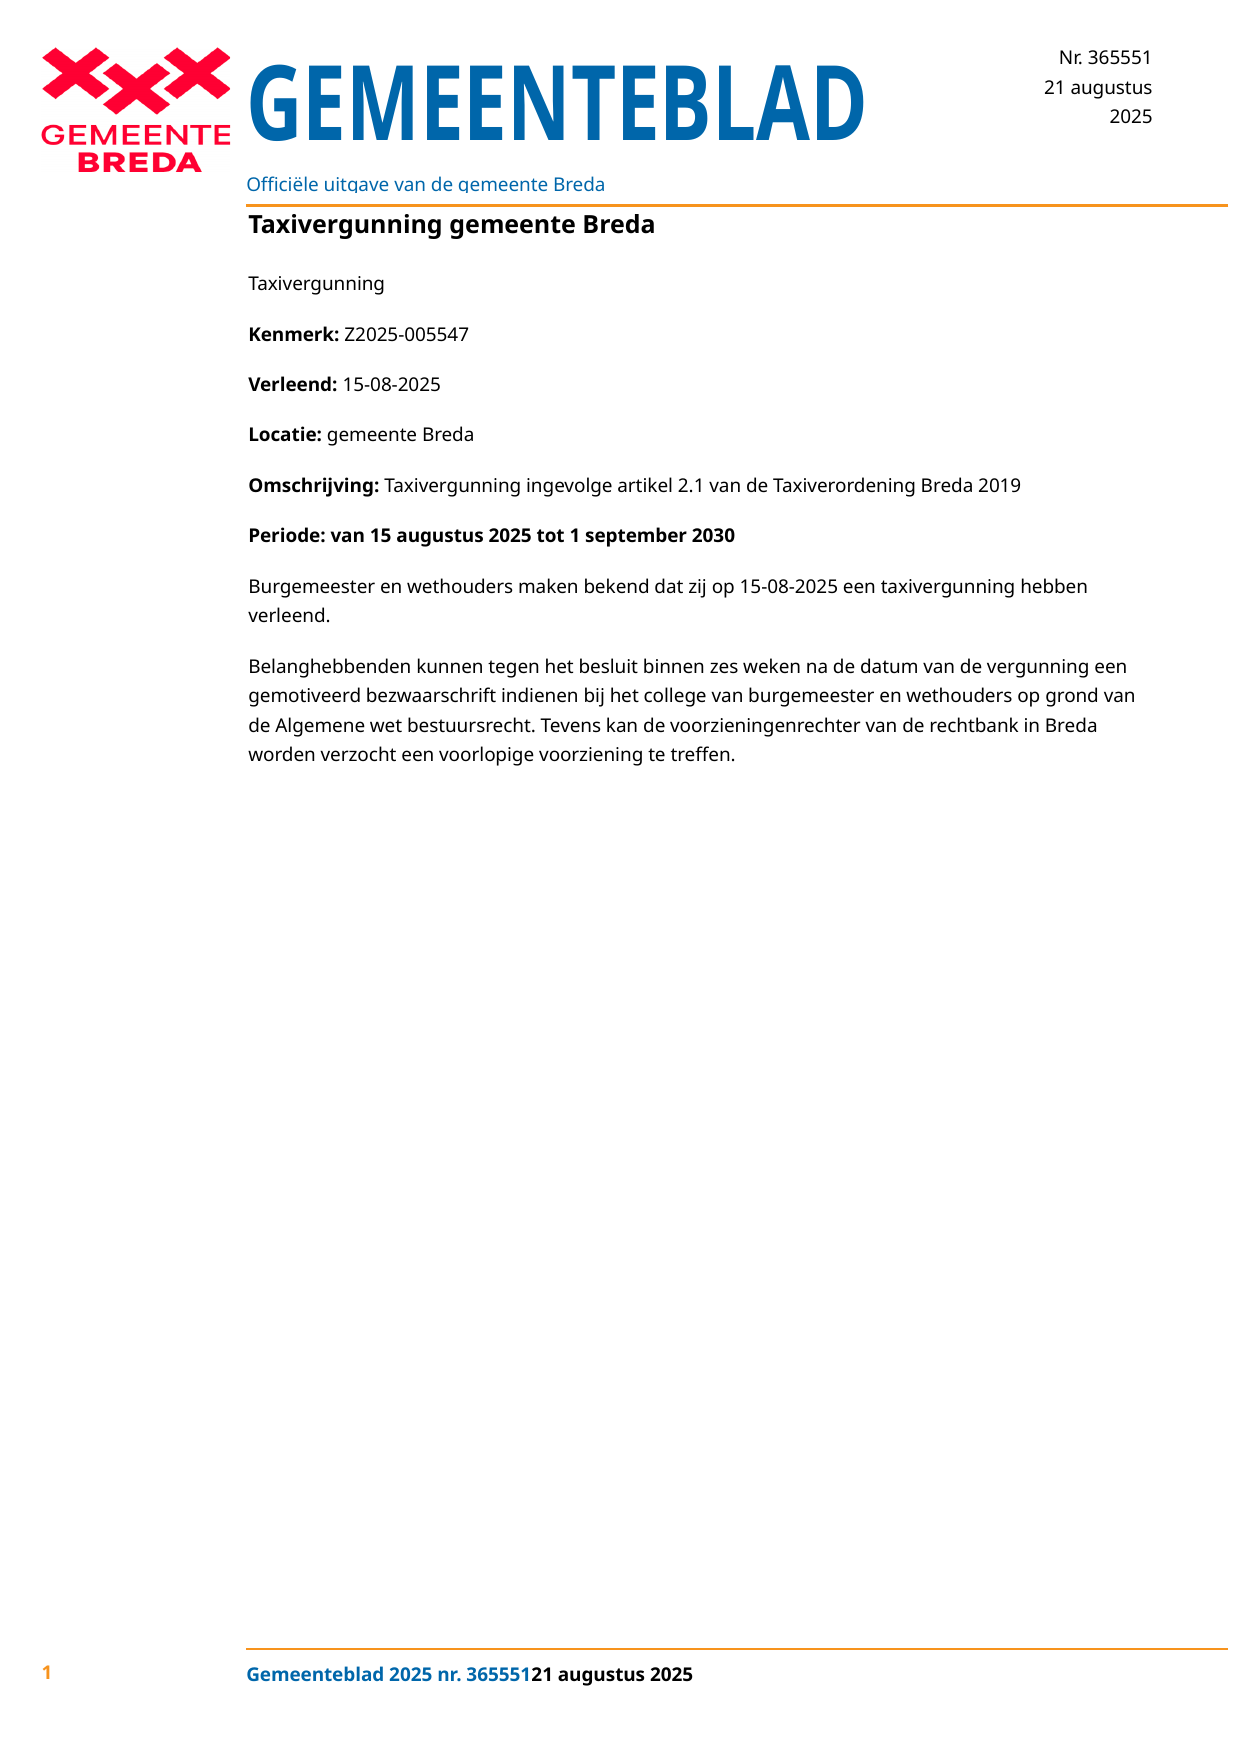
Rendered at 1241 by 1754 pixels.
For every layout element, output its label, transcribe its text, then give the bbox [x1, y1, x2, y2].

text Locatie: gemeente Breda [248, 422, 1152, 447]
text Belanghebbenden kunnen tegen het besluit binnen zes weken na de datum van de vergunning een gemotiveerd bezwaarschrift indienen bij het college van burgemeester en wethouders op grond van de Algemene wet bestuursrecht. Tevens kan de voorzieningenrechter van de rechtbank in Breda worden verzocht een voorlopige voorziening te treffen. [248, 653, 1152, 767]
text Verleend: 15-08-2025 [248, 371, 1152, 397]
text Burgemeester en wethouders maken bekend dat zij op 15-08-2025 een taxivergunning hebben verleend. [248, 573, 1152, 628]
text Kenmerk: Z2025-005547 [248, 321, 1152, 346]
text Taxivergunning gemeente Breda [248, 207, 1152, 241]
text Omschrijving: Taxivergunning ingevolge artikel 2.1 van de Taxiverordening Breda 2019 [248, 472, 1152, 498]
picture [41, 47, 231, 172]
text Taxivergunning [248, 270, 1152, 296]
text Periode: van 15 augustus 2025 tot 1 september 2030 [248, 522, 1152, 548]
